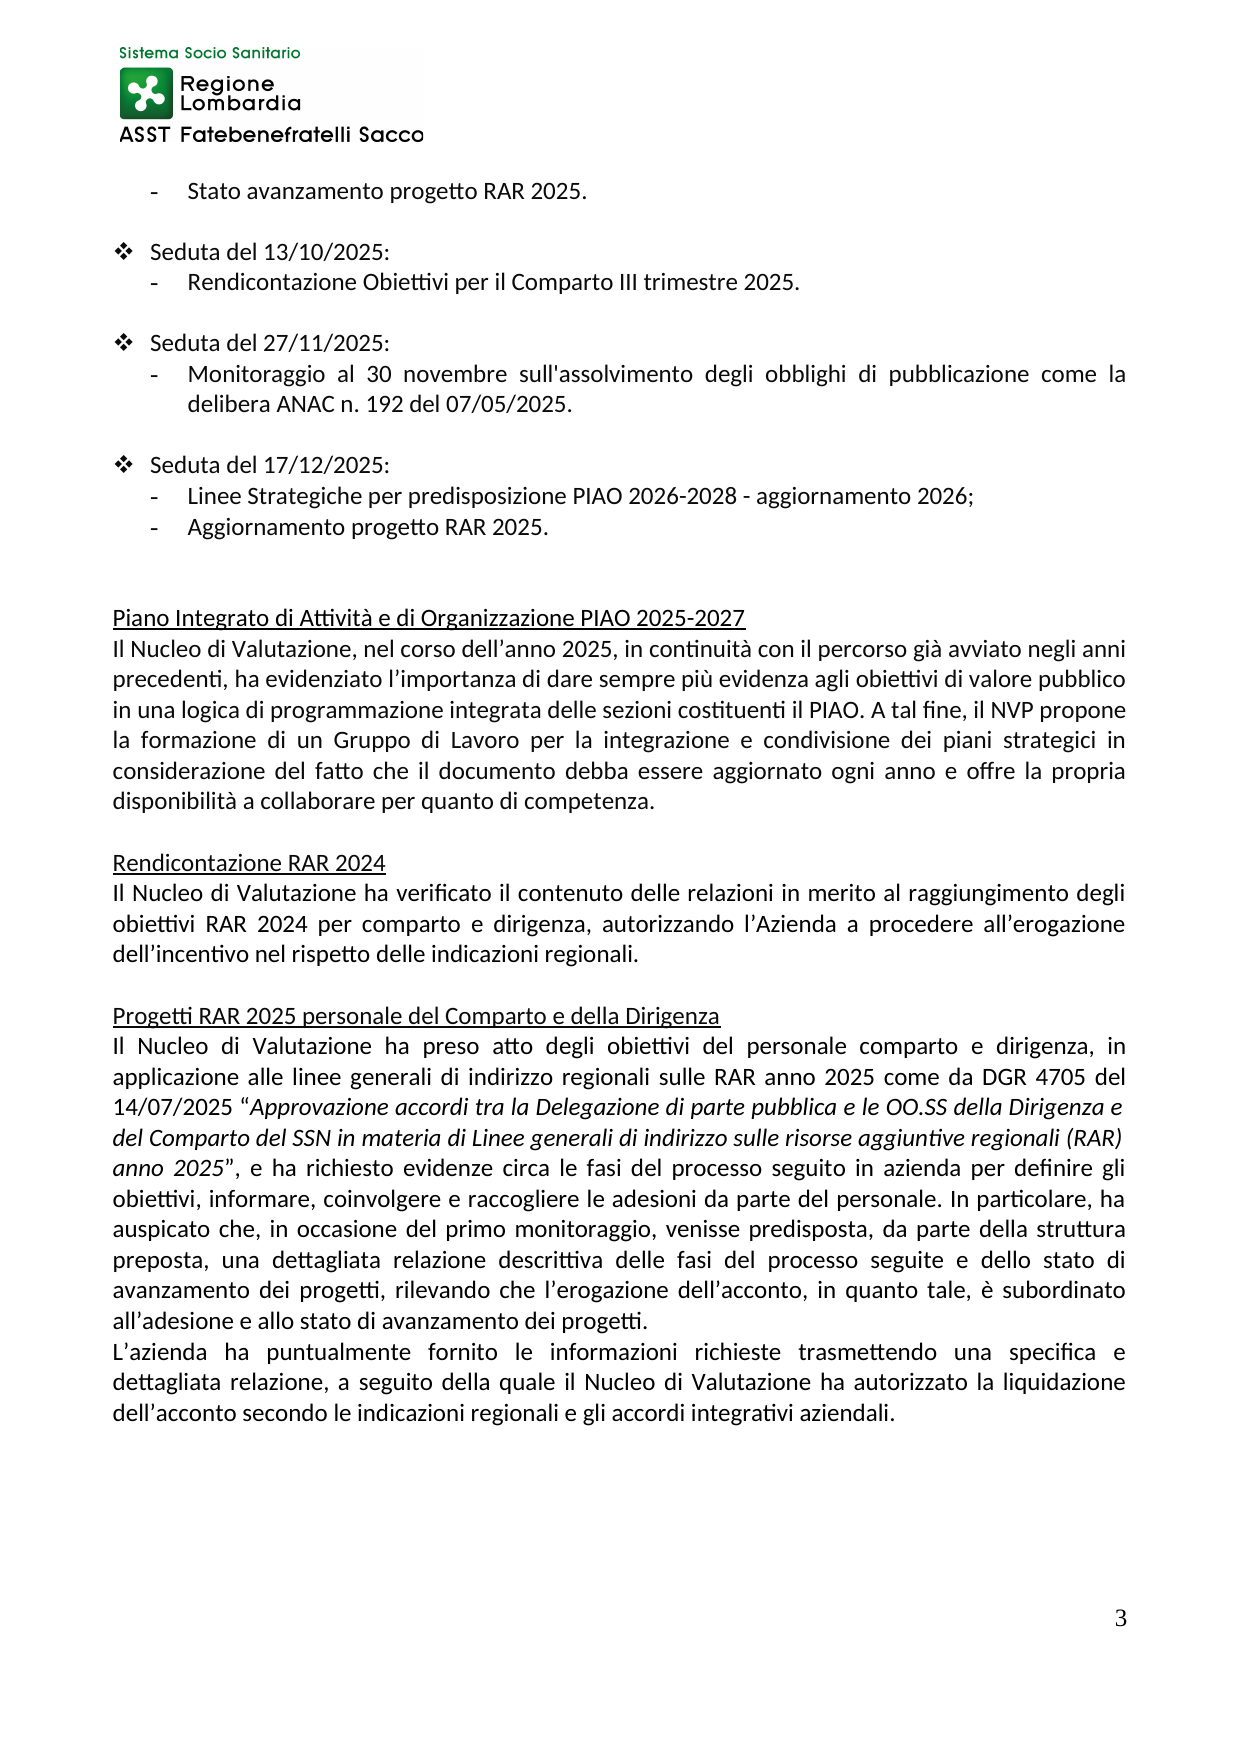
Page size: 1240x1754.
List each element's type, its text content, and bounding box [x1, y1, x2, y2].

text Progetti RAR 2025 personale del Comparto e della Dirigenza [112, 1000, 1127, 1030]
text L’azienda ha puntualmente fornito le informazioni richieste trasmettendo una specifica e dettagliata relazione, a seguito della quale il Nucleo di Valutazione ha autorizzato la liquidazione dell’acconto secondo le indicazioni regionali e gli accordi integrativi aziendali. [112, 1336, 1127, 1428]
text Il Nucleo di Valutazione, nel corso dell’anno 2025, in continuità con il percorso già avviato negli anni precedenti, ha evidenziato l’importanza di dare sempre più evidenza agli obiettivi di valore pubblico in una logica di programmazione integrata delle sezioni costituenti il PIAO. A tal fine, il NVP propone la formazione di un Gruppo di Lavoro per la integrazione e condivisione dei piani strategici in considerazione del fatto che il documento debba essere aggiornato ogni anno e offre la propria disponibilità a collaborare per quanto di competenza. [112, 633, 1127, 816]
text Il Nucleo di Valutazione ha verificato il contenuto delle relazioni in merito al raggiungimento degli obiettivi RAR 2024 per comparto e dirigenza, autorizzando l’Azienda a procedere all’erogazione dell’incentivo nel rispetto delle indicazioni regionali. [112, 877, 1127, 969]
list Seduta del 17/12/2025: [112, 450, 1127, 480]
list Seduta del 27/11/2025: [112, 328, 1127, 358]
text Rendicontazione RAR 2024 [112, 847, 1127, 877]
list Stato avanzamento progetto RAR 2025. [150, 175, 1127, 206]
list Rendicontazione Obiettivi per il Comparto III trimestre 2025. [150, 267, 1127, 297]
list Aggiornamento progetto RAR 2025. [150, 511, 1127, 541]
text Piano Integrato di Attività e di Organizzazione PIAO 2025-2027 [112, 602, 1127, 633]
list Seduta del 13/10/2025: [112, 236, 1127, 267]
text Il Nucleo di Valutazione ha preso atto degli obiettivi del personale comparto e dirigenza, in applicazione alle linee generali di indirizzo regionali sulle RAR anno 2025 come da DGR 4705 del 14/07/2025 “Approvazione accordi tra la Delegazione di parte pubblica e le OO.SS della Dirigenza e del Comparto del SSN in materia di Linee generali di indirizzo sulle risorse aggiuntive regionali (RAR) anno 2025”, e ha richiesto evidenze circa le fasi del processo seguito in azienda per definire gli obiettivi, informare, coinvolgere e raccogliere le adesioni da parte del personale. In particolare, ha auspicato che, in occasione del primo monitoraggio, venisse predisposta, da parte della struttura preposta, una dettagliata relazione descrittiva delle fasi del processo seguite e dello stato di avanzamento dei progetti, rilevando che l’erogazione dell’acconto, in quanto tale, è subordinato all’adesione e allo stato di avanzamento dei progetti. [112, 1030, 1127, 1336]
list Monitoraggio al 30 novembre sull'assolvimento degli obblighi di pubblicazione come la delibera ANAC n. 192 del 07/05/2025. [150, 358, 1127, 419]
list Linee Strategiche per predisposizione PIAO 2026-2028 - aggiornamento 2026; [150, 480, 1127, 511]
